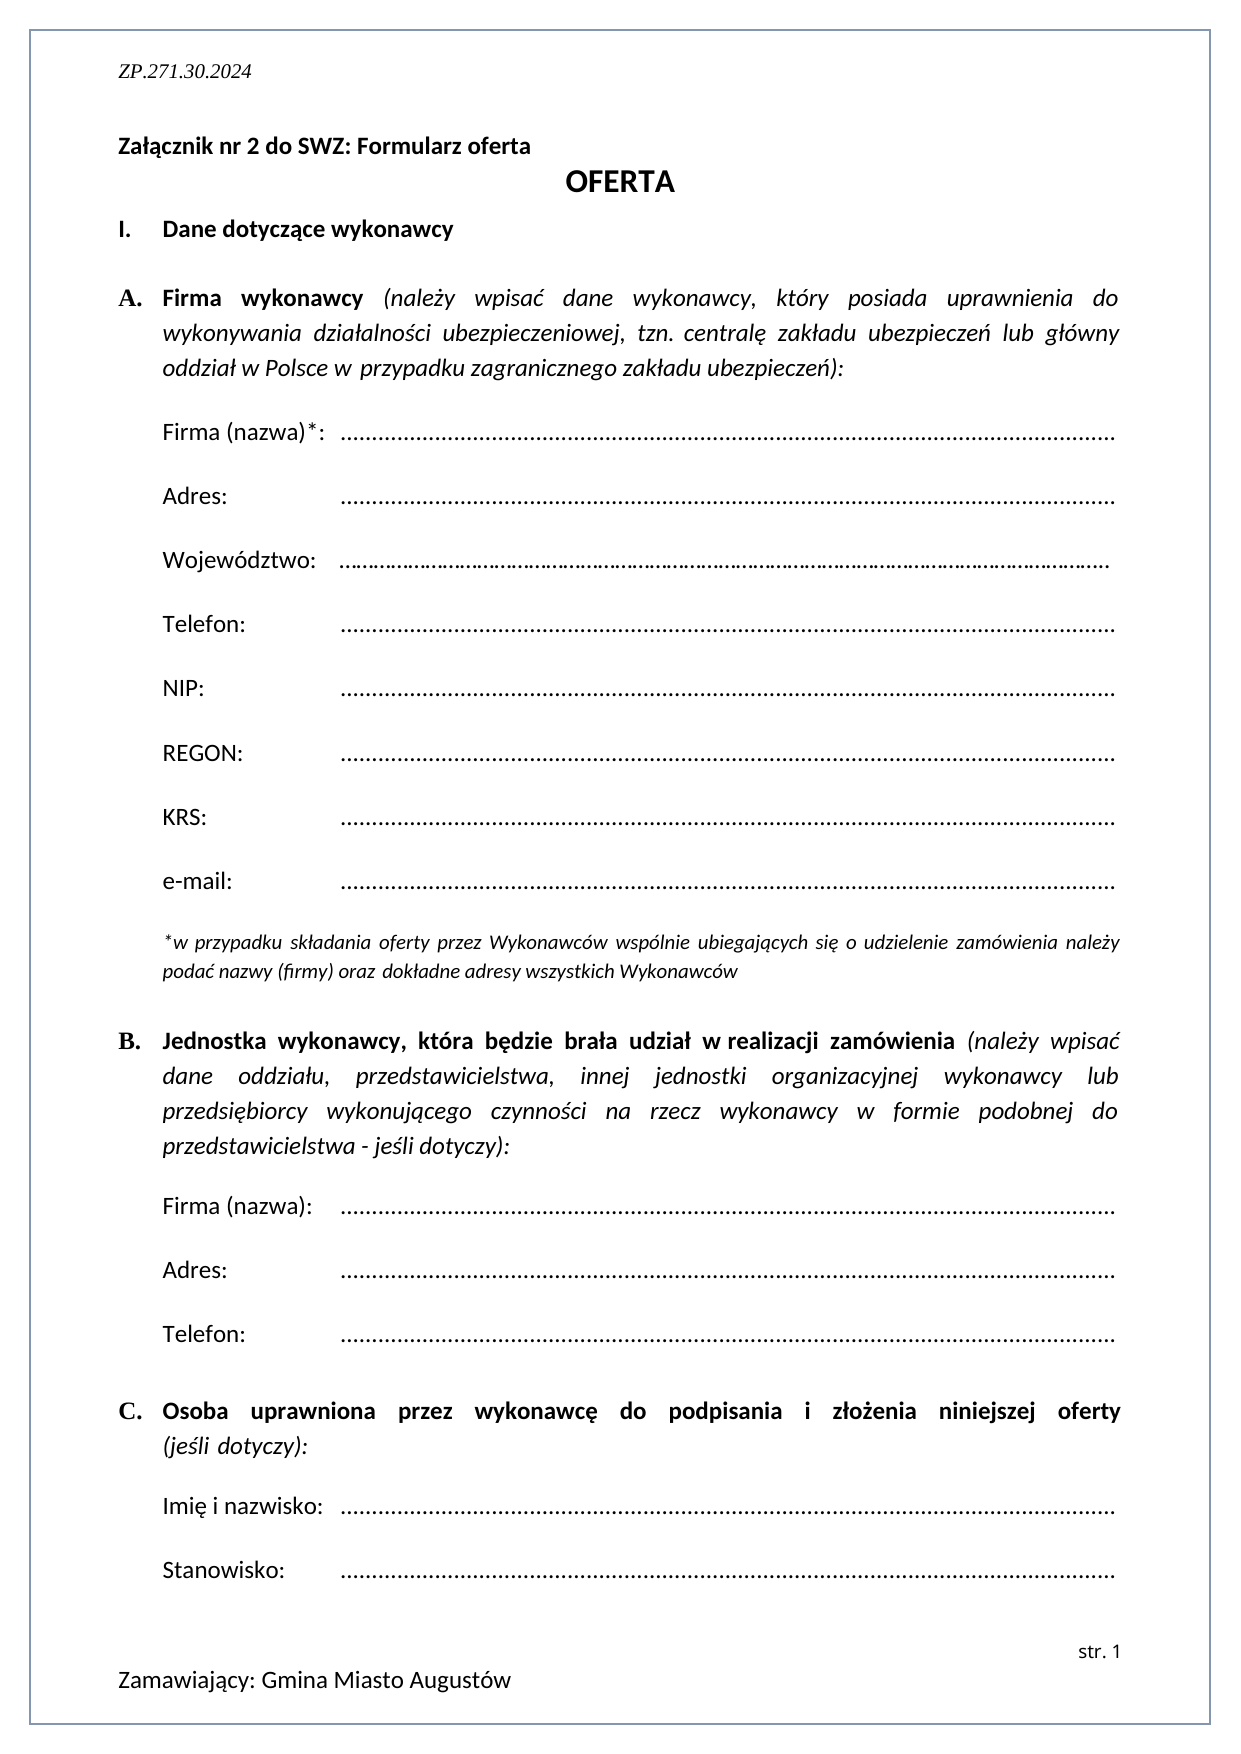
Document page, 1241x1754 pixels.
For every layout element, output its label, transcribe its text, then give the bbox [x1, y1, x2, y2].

text Firma (nazwa)*: ........................................................................................................................... [162, 416, 1122, 446]
list Jednostka wykonawcy, która będzie brała udział w realizacji zamówienia (należy wpisać dane oddziału, przedstawicielstwa, innej jednostki organizacyjnej wykonawcy lub przedsiębiorcy wykonującego czynności na rzecz wykonawcy w formie podobnej do przedstawicielstwa - jeśli dotyczy): [118, 1025, 1122, 1161]
text Firma (nazwa): ........................................................................................................................... [162, 1190, 1122, 1221]
subtitle OFERTA [118, 160, 1122, 201]
text Adres: ........................................................................................................................... [162, 480, 1122, 511]
text Stanowisko: ........................................................................................................................... [162, 1554, 1122, 1585]
list Firma wykonawcy (należy wpisać dane wykonawcy, który posiada uprawnienia do wykonywania działalności ubezpieczeniowej, tzn. centralę zakładu ubezpieczeń lub główny oddział w Polsce w przypadku zagranicznego zakładu ubezpieczeń): [118, 282, 1122, 382]
list Osoba uprawniona przez wykonawcę do podpisania i złożenia niniejszej oferty (jeśli dotyczy): [118, 1395, 1122, 1461]
text e-mail: ........................................................................................................................... [162, 865, 1122, 896]
text REGON: ........................................................................................................................... [162, 737, 1122, 767]
text Adres: ........................................................................................................................... [162, 1254, 1122, 1285]
text Telefon: ........................................................................................................................... [162, 1318, 1122, 1349]
text *w przypadku składania oferty przez Wykonawców wspólnie ubiegających się o udzielenie zamówienia należy podać nazwy (firmy) oraz dokładne adresy wszystkich Wykonawców [162, 929, 1122, 984]
list Dane dotyczące wykonawcy [118, 214, 1122, 244]
subtitle Załącznik nr 2 do SWZ: Formularz oferta [118, 130, 1122, 160]
text Telefon: ........................................................................................................................... [162, 608, 1122, 639]
text NIP: ........................................................................................................................... [162, 672, 1122, 703]
text KRS: ........................................................................................................................... [162, 801, 1122, 831]
text Województwo: …………………………………………………………………………………………………………………….. [162, 544, 1122, 575]
text Imię i nazwisko: ........................................................................................................................... [162, 1490, 1122, 1521]
